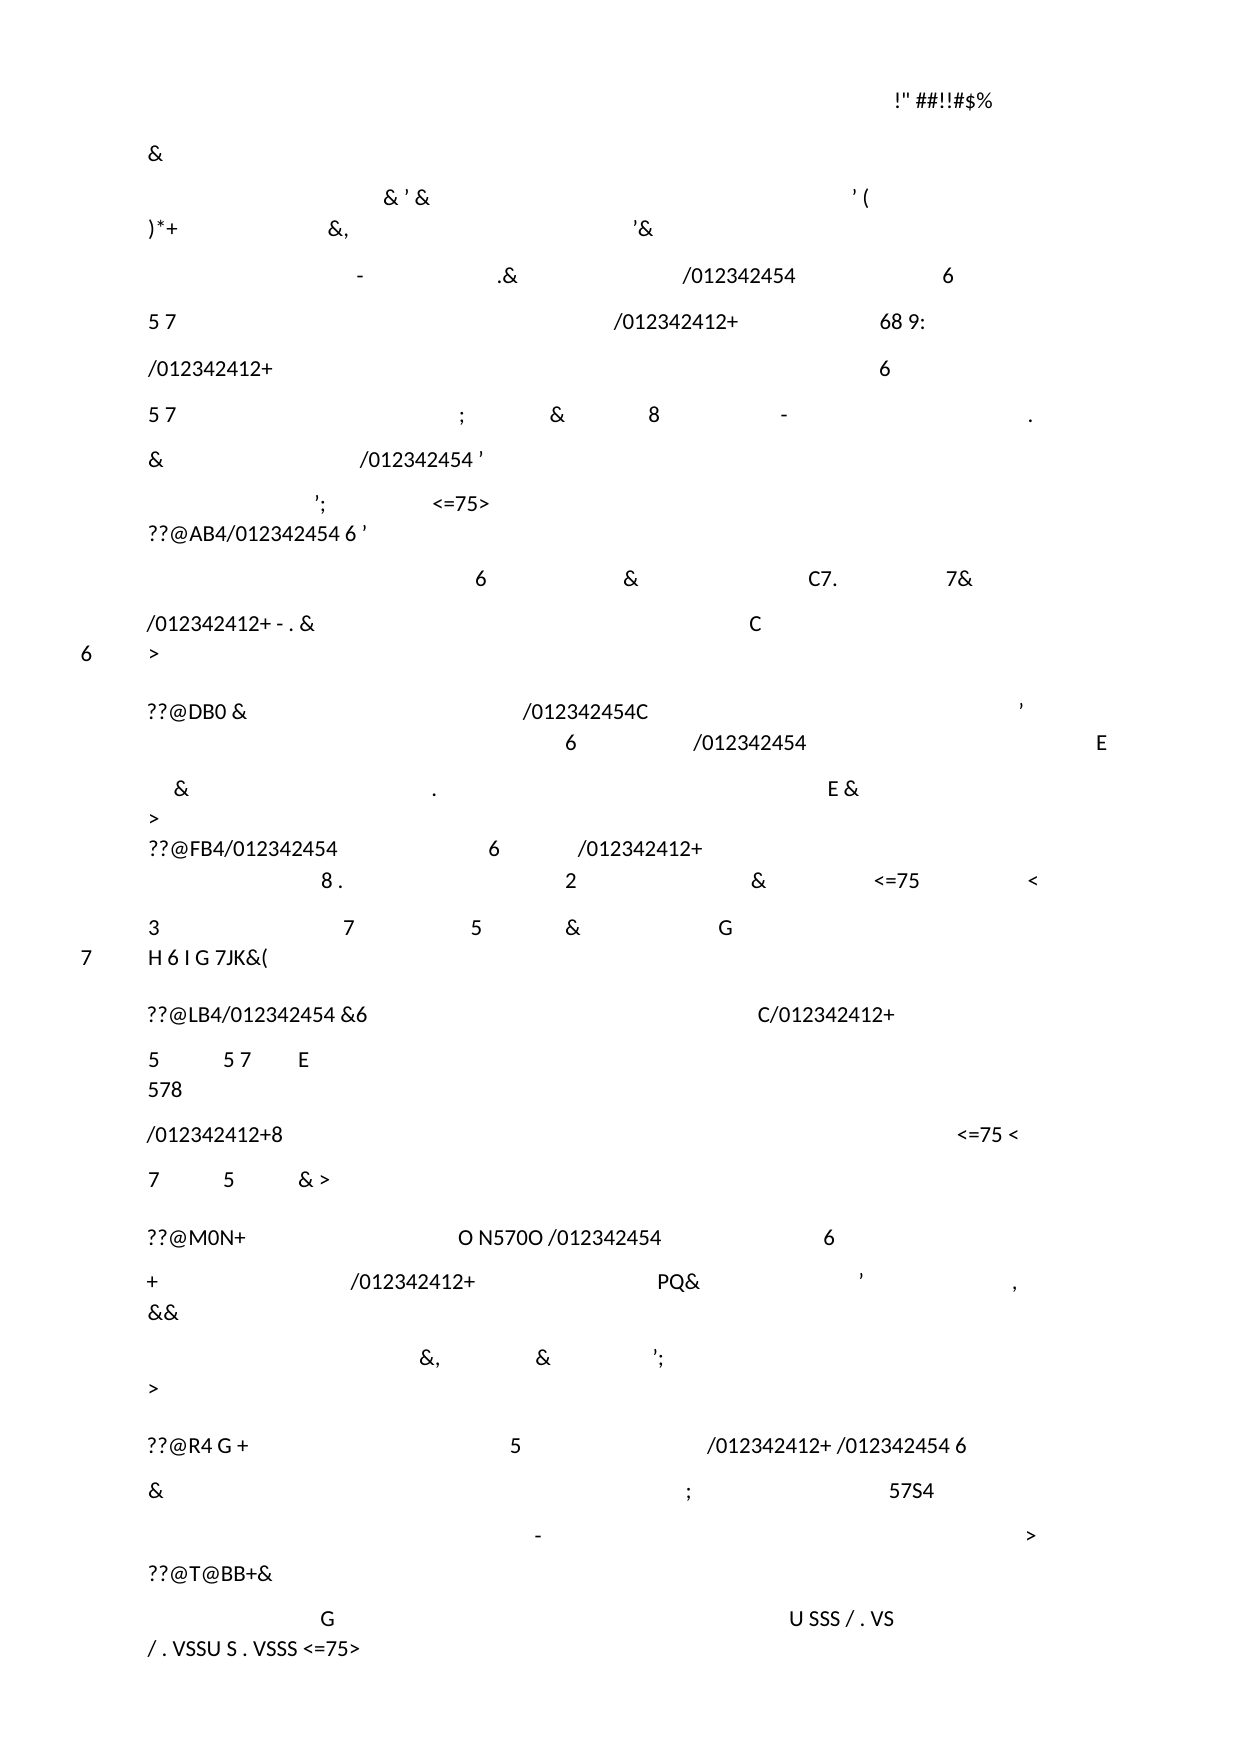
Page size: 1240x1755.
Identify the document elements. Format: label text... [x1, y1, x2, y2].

text /012342412+ - . & C [146, 609, 1112, 637]
text & ’ & ’ ( [148, 183, 1112, 212]
table_cell [1028, 307, 1053, 354]
table_header [431, 728, 565, 774]
table_cell 6 [431, 834, 565, 866]
table_header [148, 728, 431, 774]
text !" ##!!#$% [149, 86, 992, 114]
text ??@LB4/012342454 &6 C/012342412+ [146, 1000, 1112, 1028]
table_cell & > [148, 774, 431, 834]
table_cell [1028, 354, 1053, 400]
table_cell 5 7 /012342412+ [148, 307, 879, 354]
text 578 [147, 1076, 1111, 1103]
text /012342412+8 <=75 < [146, 1120, 1112, 1148]
table_cell [431, 866, 565, 913]
table_cell . [1028, 400, 1053, 519]
text ??@AB4/012342454 6 ’ [148, 519, 1112, 547]
text &, & ’; [148, 1343, 1112, 1371]
table_cell . [431, 774, 565, 834]
text - > [148, 1521, 1112, 1549]
text / . VSSU S . VSSS <=75> [147, 1634, 1111, 1663]
text & [147, 139, 1111, 167]
list 5 5 7 E [0, 1045, 1111, 1073]
table_cell /012342412+ [148, 354, 879, 400]
text && [147, 1298, 1111, 1326]
table_cell ??@FB4/012342454 [148, 834, 431, 866]
table_cell 3 7 [148, 913, 431, 943]
table_cell 6 [879, 354, 1027, 400]
table_cell 5 7 ; & 8 - & /012342454 ’ ’; <=75> [148, 400, 879, 519]
table_cell & G [565, 913, 1107, 943]
table_cell 2 & <=75 < [565, 866, 1107, 913]
table_cell 68 9: [879, 307, 1027, 354]
table_cell - .& /012342454 [148, 261, 879, 307]
list > [80, 639, 1091, 668]
table_cell 5 [431, 913, 565, 943]
text 6 & C7. 7& [148, 564, 1112, 592]
table_header )*+ &, ’& [148, 214, 879, 261]
text & ; 57S4 [148, 1476, 1112, 1504]
table_cell [879, 400, 1027, 519]
list H 6 I G 7JK&( [80, 943, 1091, 971]
table_cell [1028, 261, 1053, 307]
text G U SSS / . VS [148, 1604, 1112, 1632]
text ??@DB0 & /012342454C ’ [146, 697, 1112, 725]
table_cell /012342412+ [565, 834, 1107, 866]
table_header [1028, 214, 1053, 261]
table_header 6 /012342454 E [565, 728, 1107, 774]
list 7 5 & > [0, 1165, 1111, 1193]
table_cell E & [565, 774, 1107, 834]
text ??@M0N+ O N570O /012342454 6 [146, 1223, 1112, 1251]
text ??@R4 G + 5 /012342412+ /012342454 6 [146, 1431, 1112, 1459]
table_cell 8 . [148, 866, 431, 913]
text ??@T@BB+& [147, 1559, 1111, 1588]
text > [147, 1374, 1111, 1402]
table_header [879, 214, 1027, 261]
text + /012342412+ PQ& ’ , [146, 1267, 1112, 1296]
table_cell 6 [879, 261, 1027, 307]
